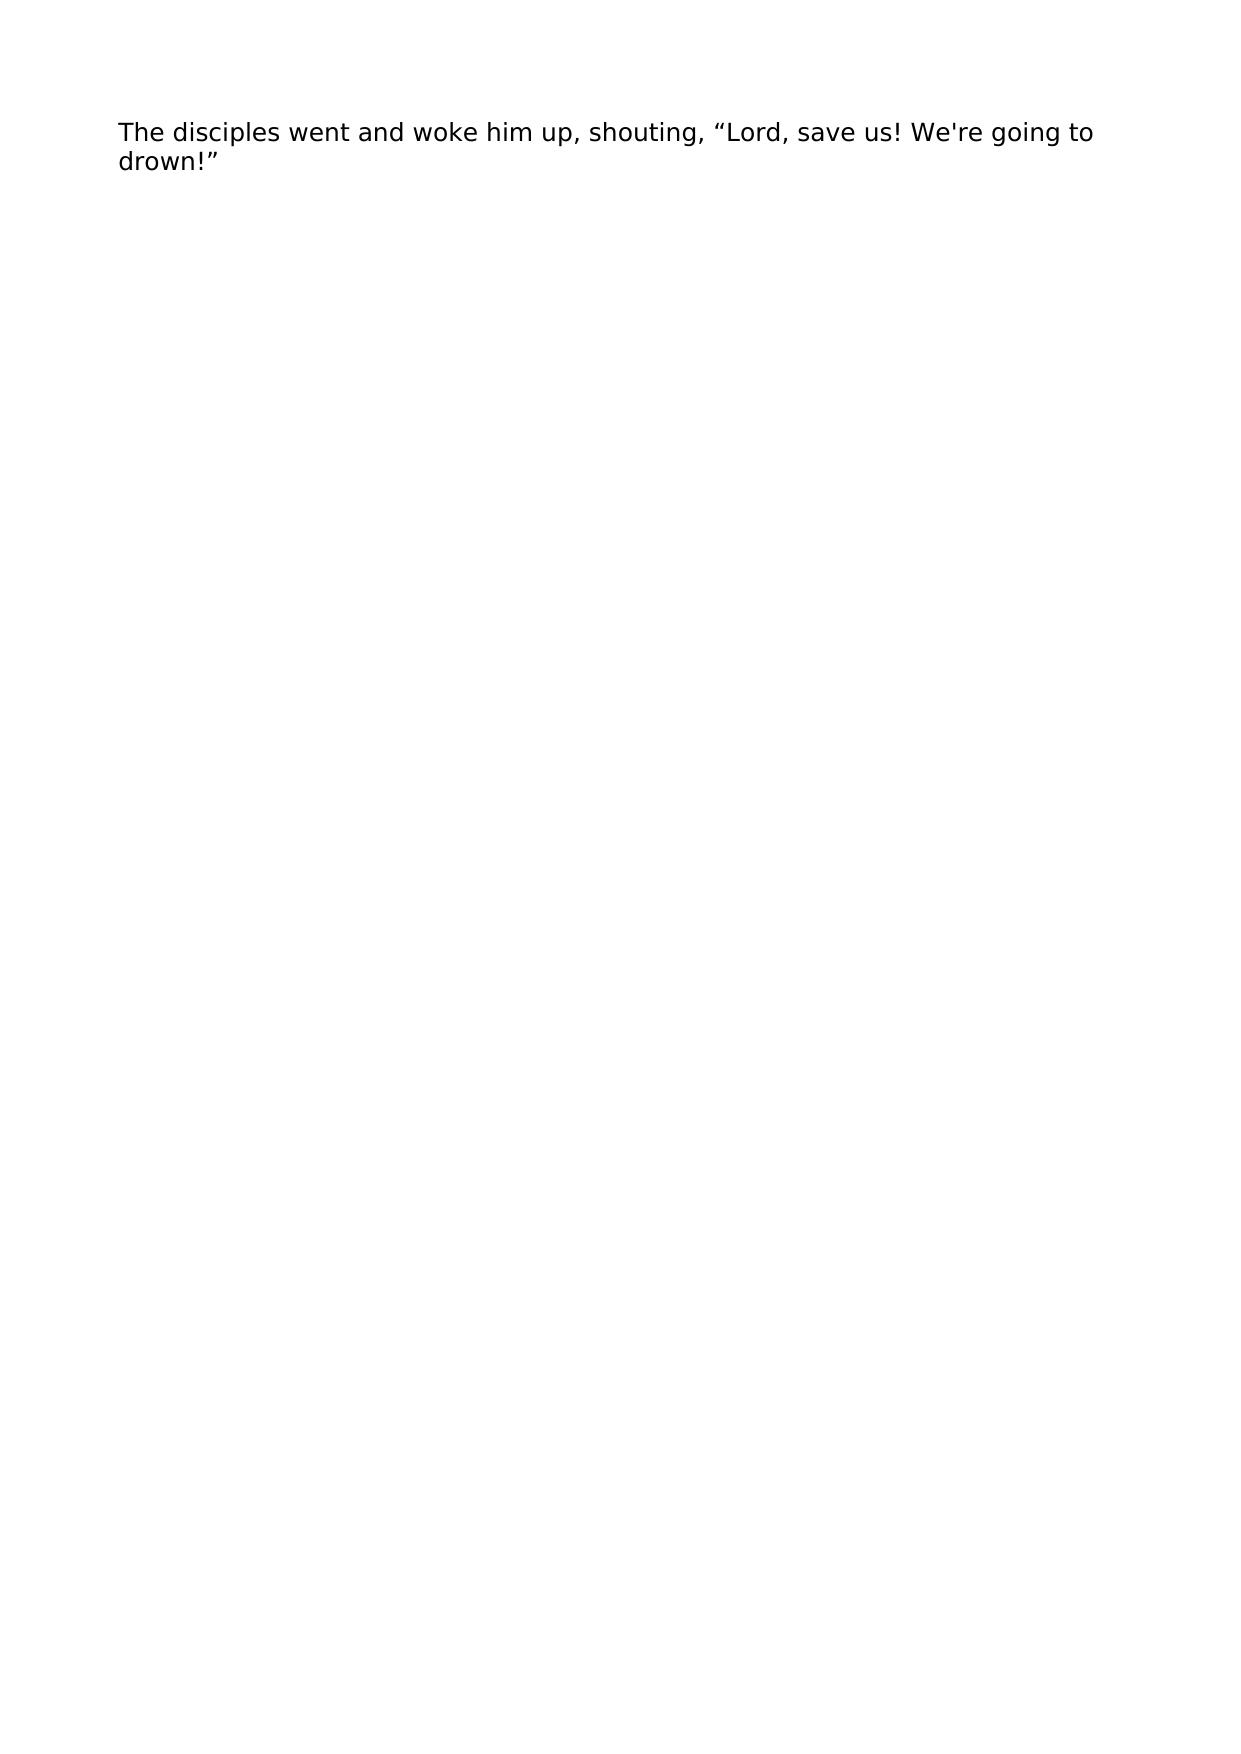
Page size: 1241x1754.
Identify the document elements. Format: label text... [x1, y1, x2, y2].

text The disciples went and woke him up, shouting, “Lord, save us! We're going to drown!” [118, 118, 1122, 176]
